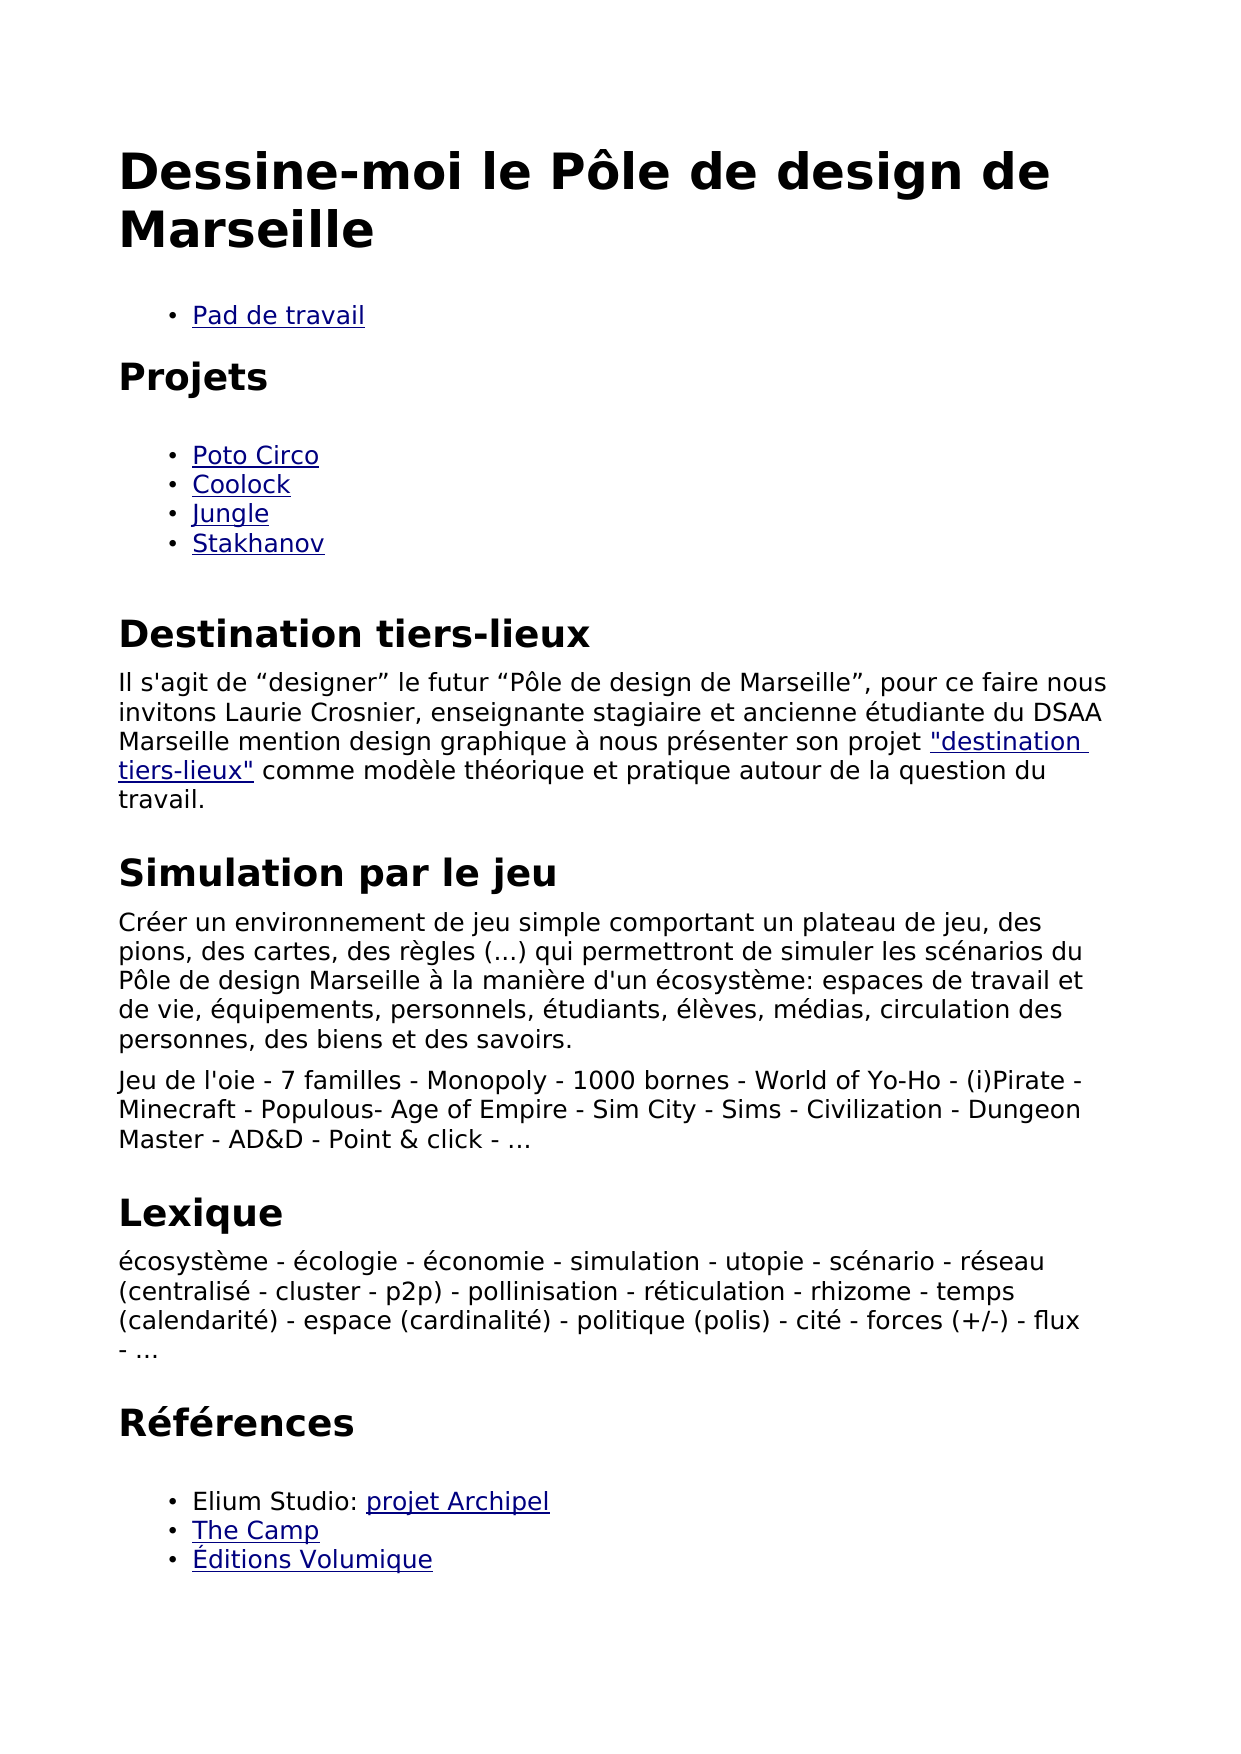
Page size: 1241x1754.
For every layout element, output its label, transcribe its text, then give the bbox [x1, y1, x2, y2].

list Poto Circo [177, 441, 1122, 471]
text écosystème - écologie - économie - simulation - utopie - scénario - réseau (centralisé - cluster - p2p) - pollinisation - réticulation - rhizome - temps (calendarité) - espace (cardinalité) - politique (polis) - cité - forces (+/-) - flux - ... [118, 1248, 1122, 1364]
list Stakhanov [177, 529, 1122, 558]
text Il s'agit de “designer” le futur “Pôle de design de Marseille”, pour ce faire nous invitons Laurie Crosnier, enseignante stagiaire et ancienne étudiante du DSAA Marseille mention design graphique à nous présenter son projet "destination tiers-lieux" comme modèle théorique et pratique autour de la question du travail. [118, 669, 1122, 814]
subtitle Dessine-moi le Pôle de design de Marseille [118, 143, 1122, 259]
subtitle Lexique [118, 1191, 1122, 1235]
list Pad de travail [177, 302, 1122, 331]
subtitle Simulation par le jeu [118, 852, 1122, 896]
subtitle Projets [118, 356, 1122, 399]
list Coolock [177, 471, 1122, 500]
text Créer un environnement de jeu simple comportant un plateau de jeu, des pions, des cartes, des règles (...) qui permettront de simuler les scénarios du Pôle de design Marseille à la manière d'un écosystème: espaces de travail et de vie, équipements, personnels, étudiants, élèves, médias, circulation des personnes, des biens et des savoirs. [118, 908, 1122, 1054]
list Elium Studio: projet Archipel [177, 1487, 1122, 1517]
list Éditions Volumique [177, 1546, 1122, 1575]
text Jeu de l'oie - 7 familles - Monopoly - 1000 bornes - World of Yo-Ho - (i)Pirate - Minecraft - Populous- Age of Empire - Sim City - Sims - Civilization - Dungeon Master - AD&D - Point & click - ... [118, 1066, 1122, 1154]
list The Camp [177, 1517, 1122, 1546]
subtitle Références [118, 1402, 1122, 1445]
list Jungle [177, 500, 1122, 529]
subtitle Destination tiers-lieux [118, 612, 1122, 656]
